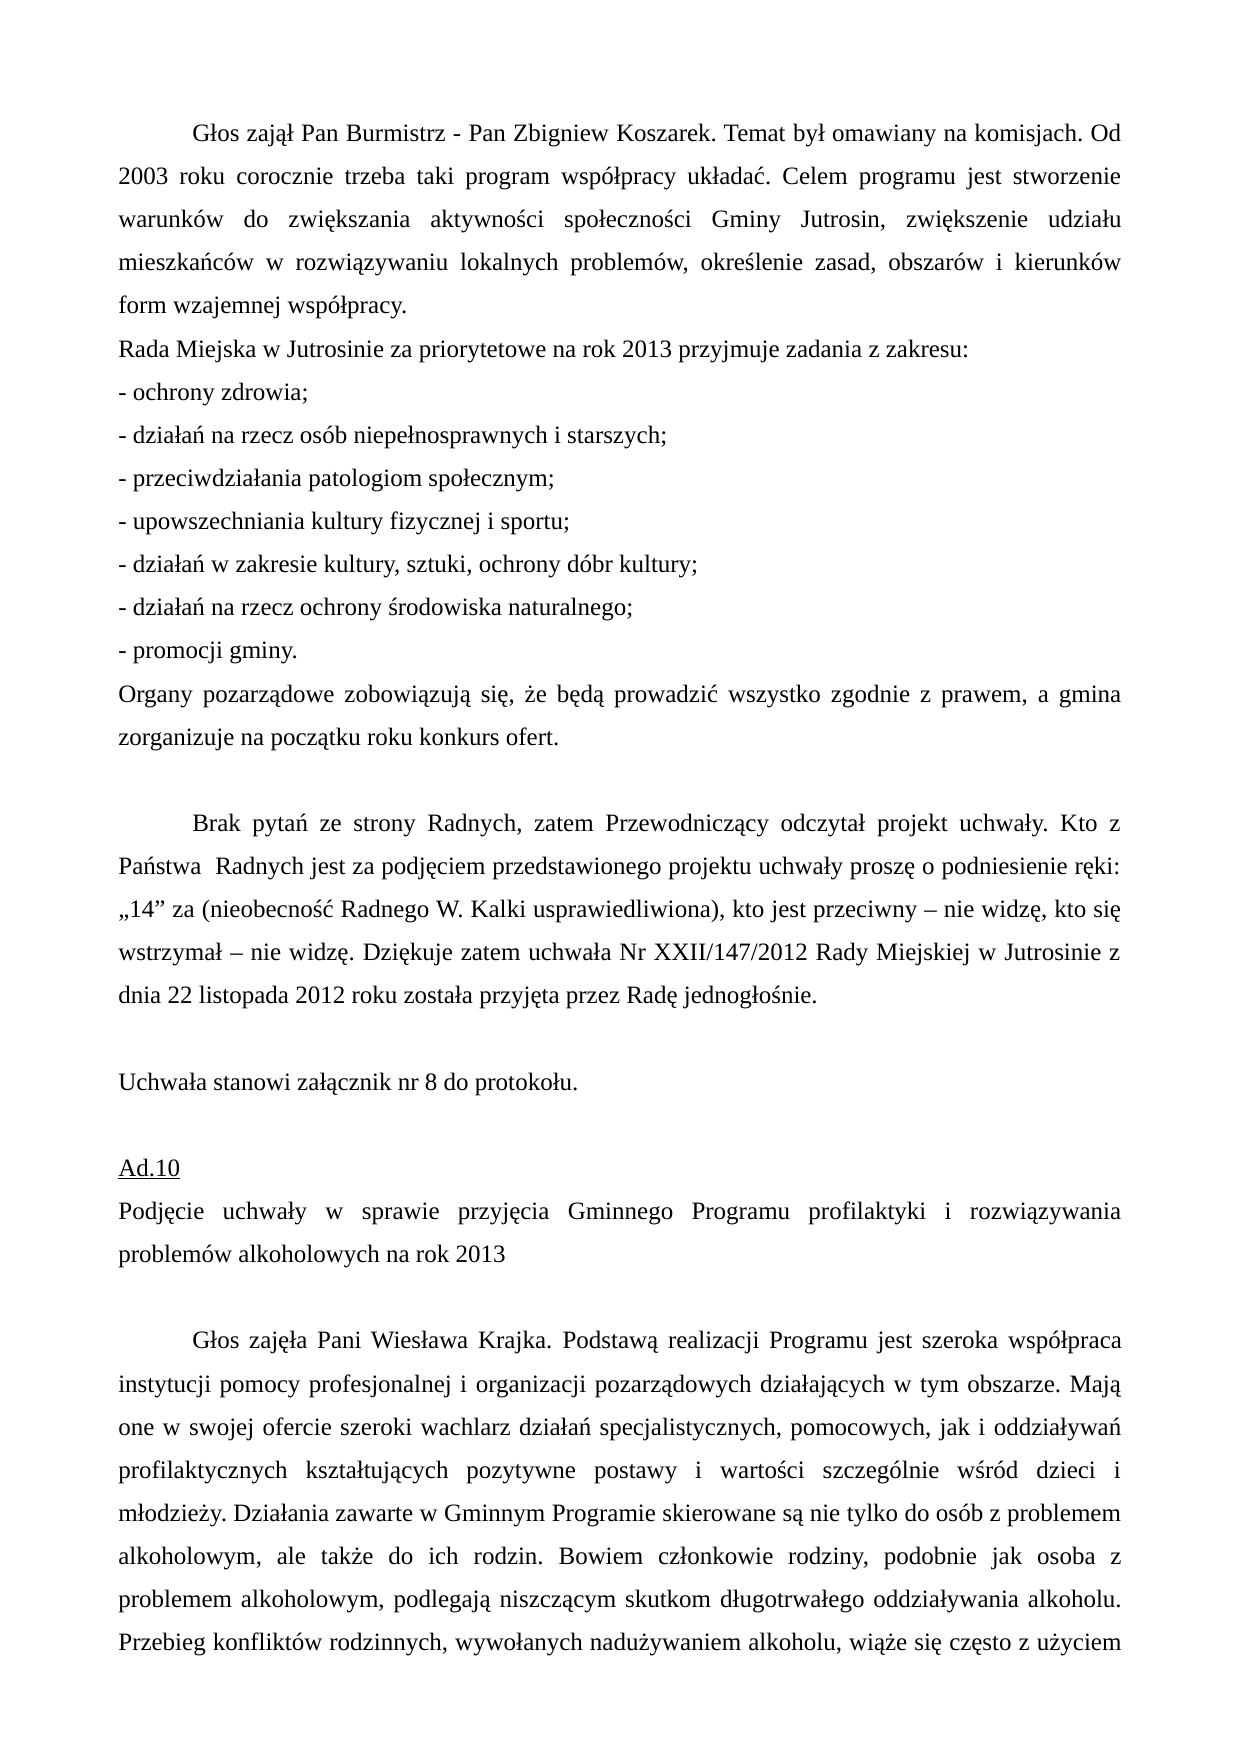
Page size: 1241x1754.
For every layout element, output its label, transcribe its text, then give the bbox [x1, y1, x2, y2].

list Organy pozarządowe zobowiązują się, że będą prowadzić wszystko zgodnie z prawem, a gmina zorganizuje na początku roku konkurs ofert. [118, 679, 1122, 751]
list - działań w zakresie kultury, sztuki, ochrony dóbr kultury; [118, 549, 1122, 578]
list - przeciwdziałania patologiom społecznym; [118, 463, 1122, 492]
list Brak pytań ze strony Radnych, zatem Przewodniczący odczytał projekt uchwały. Kto z Państwa Radnych jest za podjęciem przedstawionego projektu uchwały proszę o podniesienie ręki: „14” za (nieobecność Radnego W. Kalki usprawiedliwiona), kto jest przeciwny – nie widzę, kto się wstrzymał – nie widzę. Dziękuje zatem uchwała Nr XXII/147/2012 Rady Miejskiej w Jutrosinie z dnia 22 listopada 2012 roku została przyjęta przez Radę jednogłośnie. [118, 808, 1122, 1009]
list Podjęcie uchwały w sprawie przyjęcia Gminnego Programu profilaktyki i rozwiązywania problemów alkoholowych na rok 2013 [118, 1196, 1122, 1268]
list - działań na rzecz osób niepełnosprawnych i starszych; [118, 420, 1122, 449]
list - upowszechniania kultury fizycznej i sportu; [118, 506, 1122, 535]
text Głos zajęła Pani Wiesława Krajka. Podstawą realizacji Programu jest szeroka współpraca instytucji pomocy profesjonalnej i organizacji pozarządowych działających w tym obszarze. Mają one w swojej ofercie szeroki wachlarz działań specjalistycznych, pomocowych, jak i oddziaływań profilaktycznych kształtujących pozytywne postawy i wartości szczególnie wśród dzieci i młodzieży. Działania zawarte w Gminnym Programie skierowane są nie tylko do osób z problemem alkoholowym, ale także do ich rodzin. Bowiem członkowie rodziny, podobnie jak osoba z problemem alkoholowym, podlegają niszczącym skutkom długotrwałego oddziaływania alkoholu. Przebieg konfliktów rodzinnych, wywołanych nadużywaniem alkoholu, wiąże się często z użyciem [118, 1326, 1122, 1656]
text Uchwała stanowi załącznik nr 8 do protokołu. [118, 1067, 1122, 1096]
list - ochrony zdrowia; [118, 377, 1122, 406]
text Ad.10 [118, 1153, 1122, 1182]
list Głos zajął Pan Burmistrz - Pan Zbigniew Koszarek. Temat był omawiany na komisjach. Od 2003 roku corocznie trzeba taki program współpracy układać. Celem programu jest stworzenie warunków do zwiększania aktywności społeczności Gminy Jutrosin, zwiększenie udziału mieszkańców w rozwiązywaniu lokalnych problemów, określenie zasad, obszarów i kierunków form wzajemnej współpracy. [118, 118, 1122, 319]
list - działań na rzecz ochrony środowiska naturalnego; [118, 592, 1122, 621]
list Rada Miejska w Jutrosinie za priorytetowe na rok 2013 przyjmuje zadania z zakresu: [118, 334, 1122, 362]
list - promocji gminy. [118, 636, 1122, 664]
